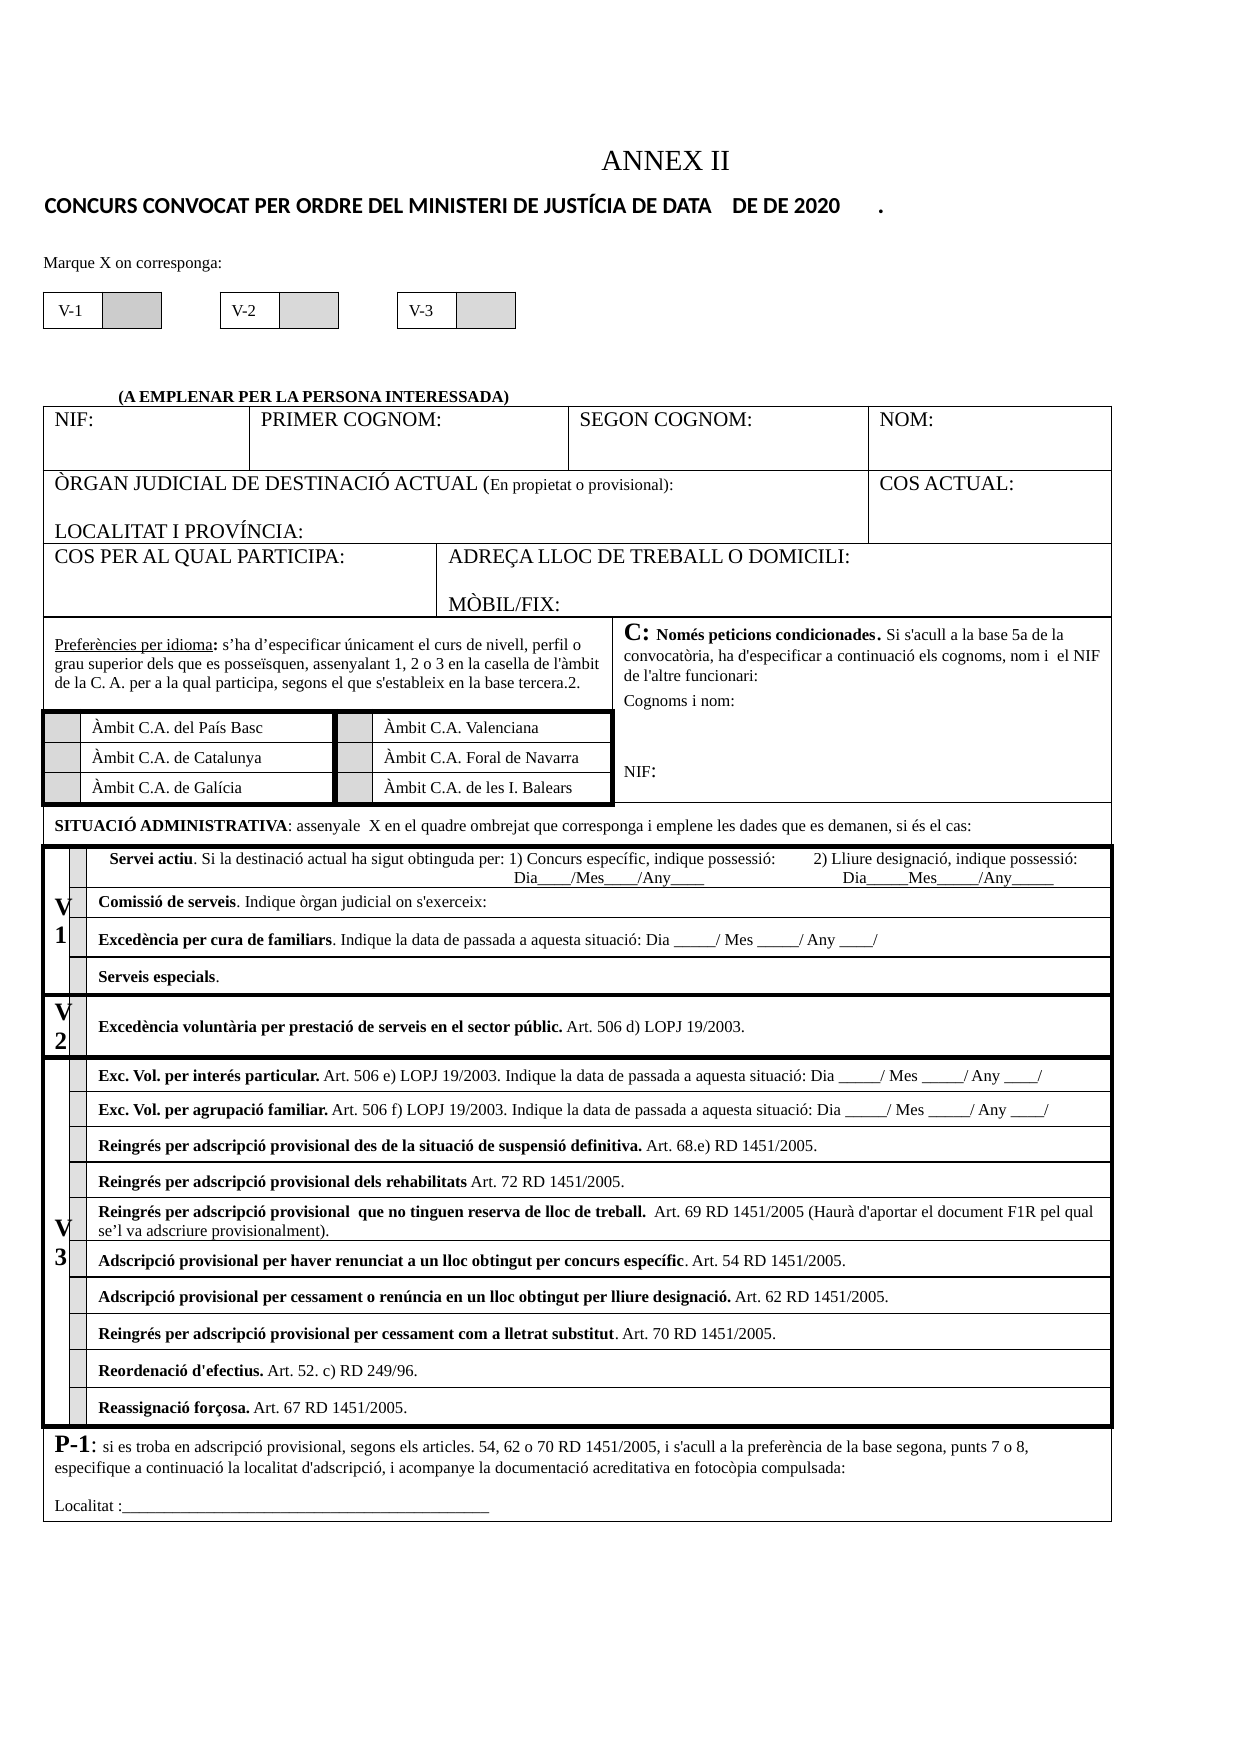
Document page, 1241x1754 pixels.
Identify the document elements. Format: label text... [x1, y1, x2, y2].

table_cell Exc. Vol. per interés particular. Art. 506 e) LOPJ 19/2003. Indique la data de passada a aquesta situació: Dia _____/ Mes _____/ Any ____/ [87, 1060, 1110, 1091]
table_cell [70, 1198, 86, 1240]
table_header Servei actiu. Si la destinació actual ha sigut obtinguda per: 1) Concurs específic, indique possessió: Dia____/Mes____/Any____ [98, 849, 777, 887]
table_header *VV V-1 [44, 293, 102, 328]
text Marque X on corresponga: [43, 253, 1122, 272]
table_cell Serveis especials. [87, 958, 1110, 993]
table_header [339, 292, 397, 328]
table_cell [45, 714, 80, 742]
table_cell Adscripció provisional per haver renunciat a un lloc obtingut per concurs específic. Art. 54 RD 1451/2005. [87, 1241, 1110, 1276]
table_header SEGON COGNOM: [569, 407, 868, 470]
table_cell Excedència voluntària per prestació de serveis en el sector públic. Art. 506 d) LOPJ 19/2003. [87, 997, 1110, 1055]
table_cell Àmbit C.A. Foral de Navarra [373, 743, 610, 772]
table_cell [45, 743, 80, 772]
table_cell V2 [45, 997, 69, 1055]
table_cell COS PER AL QUAL PARTICIPA: [44, 544, 436, 616]
table_cell Reordenació d'efectius. Art. 52. c) RD 249/96. [87, 1350, 1110, 1387]
table_cell Reingrés per adscripció provisional des de la situació de suspensió definitiva. Art. 68.e) RD 1451/2005. [87, 1127, 1110, 1161]
table_cell Àmbit C.A. de les I. Balears [373, 773, 610, 802]
table_cell V1 [45, 849, 69, 993]
table_cell [70, 997, 86, 1055]
table_cell [70, 1241, 86, 1276]
table_cell Adscripció provisional per cessament o renúncia en un lloc obtingut per lliure designació. Art. 62 RD 1451/2005. [87, 1278, 1110, 1313]
table_cell Àmbit C.A. de Catalunya [81, 743, 332, 772]
table_cell [70, 1278, 86, 1313]
table_header V-2 [221, 293, 279, 328]
table_cell Àmbit C.A. de Galícia [81, 773, 332, 802]
table_cell ADREÇA LLOC DE TREBALL O DOMICILI: MÒBIL/FIX: [437, 544, 1111, 616]
table_cell [87, 849, 98, 887]
table_cell SITUACIÓ ADMINISTRATIVA: assenyale X en el quadre ombrejat que corresponga i emplene les dades que es demanen, si és el cas: [44, 803, 1111, 844]
table_header PRIMER COGNOM: [250, 407, 568, 470]
table_cell [70, 1350, 86, 1387]
table_cell Reingrés per adscripció provisional per cessament com a lletrat substitut. Art. 70 RD 1451/2005. [87, 1314, 1110, 1349]
table_header V-3 [398, 293, 456, 328]
table_header 2) Lliure designació, indique possessió: Dia_____Mes_____/Any_____ [802, 849, 1110, 887]
table_cell [338, 714, 372, 742]
table_cell [70, 918, 86, 956]
table_cell [70, 1163, 86, 1197]
table_header [280, 293, 338, 328]
table_cell [70, 1092, 86, 1126]
table_cell Reassignació forçosa. Art. 67 RD 1451/2005. [87, 1388, 1110, 1424]
table_cell Reingrés per adscripció provisional que no tinguen reserva de lloc de treball. Art. 69 RD 1451/2005 (Haurà d'aportar el document F1R pel qual se’l va adscriure provisionalment). [87, 1198, 1110, 1240]
table_cell C: Només peticions condicionades. Si s'acull a la base 5a de la convocatòria, ha d'especificar a continuació els cognoms, nom i el NIF de l'altre funcionari: Cognoms i nom: NIF: [613, 618, 1111, 802]
table_cell [70, 849, 86, 887]
table_cell COS ACTUAL: [869, 471, 1111, 543]
table_cell Comissió de serveis. Indique òrgan judicial on s'exerceix: [87, 888, 1110, 917]
table_cell Àmbit C.A. del País Basc [81, 714, 332, 742]
table_cell [70, 1127, 86, 1161]
table_cell Preferències per idioma: s’ha d’especificar únicament el curs de nivell, perfil o grau superior dels que es posseïsquen, assenyalant 1, 2 o 3 en la casella de l'àmbit de la C. A. per a la qual participa, segons el que s'estableix en la base tercera.2. [44, 618, 612, 709]
table_cell Reingrés per adscripció provisional dels rehabilitats Art. 72 RD 1451/2005. [87, 1163, 1110, 1197]
table_cell [70, 958, 86, 993]
subtitle ANNEX II [118, 143, 1213, 177]
table_header [103, 293, 161, 328]
text CONCURS CONVOCAT PER ORDRE DEL MINISTERI DE JUSTÍCIA DE DATA DE DE 2020 . [44, 189, 1192, 220]
table_cell [45, 773, 80, 802]
table_cell [338, 743, 372, 772]
table_cell V3 [45, 1060, 69, 1424]
table_cell [70, 1388, 86, 1424]
table_cell Exc. Vol. per agrupació familiar. Art. 506 f) LOPJ 19/2003. Indique la data de passada a aquesta situació: Dia _____/ Mes _____/ Any ____/ [87, 1092, 1110, 1126]
table_cell [338, 773, 372, 802]
table_cell [70, 888, 86, 917]
table_cell Excedència per cura de familiars. Indique la data de passada a aquesta situació: Dia _____/ Mes _____/ Any ____/ [87, 918, 1110, 956]
table_cell ÒRGAN JUDICIAL DE DESTINACIÓ ACTUAL (En propietat o provisional): LOCALITAT I PROVÍNCIA: [44, 471, 868, 543]
table_header NOM: [869, 407, 1111, 470]
table_cell Àmbit C.A. Valenciana [373, 714, 610, 742]
text (A EMPLENAR PER LA PERSONA INTERESSADA) [118, 386, 1122, 406]
table_cell [70, 1060, 86, 1091]
table_header [457, 293, 515, 328]
table_cell P-1: si es troba en adscripció provisional, segons els articles. 54, 62 o 70 RD 1451/2005, i s'acull a la preferència de la base segona, punts 7 o 8, especifique a continuació la localitat d'adscripció, i acompanye la documentació acreditativa en fotocòpia compulsada: Localitat :____________________________________________ [44, 1429, 1111, 1521]
table_cell [70, 1314, 86, 1349]
table_header [162, 292, 220, 328]
table_header NIF: [44, 407, 249, 470]
table_header [778, 849, 802, 887]
